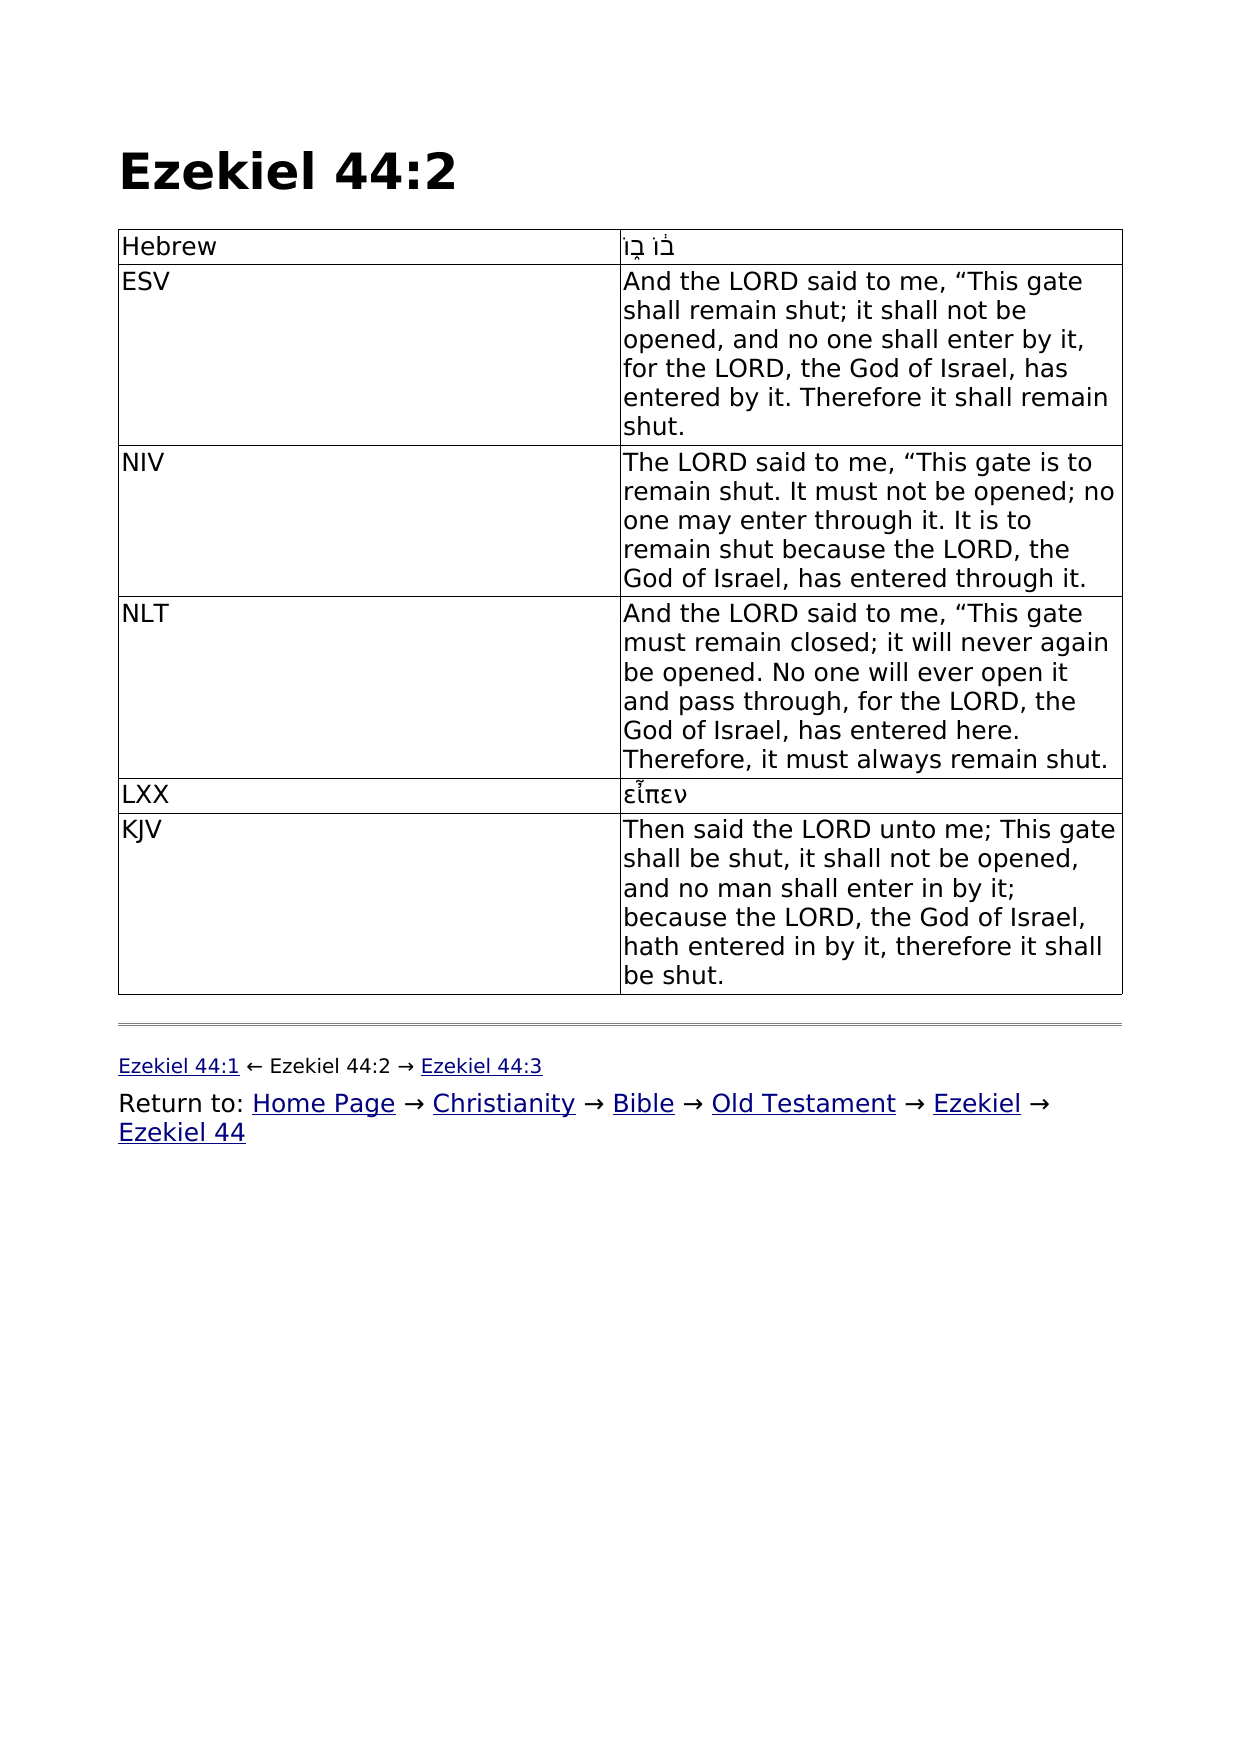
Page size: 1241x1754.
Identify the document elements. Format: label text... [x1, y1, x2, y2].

table_cell Then said the LORD unto me; This gate shall be shut, it shall not be opened, and no man shall enter in by it; because the LORD, the God of Israel, hath entered in by it, therefore it shall be shut. [621, 814, 1122, 993]
table_header Hebrew [119, 230, 620, 264]
table_cell LXX [119, 779, 620, 812]
table_cell NIV [119, 446, 620, 596]
table_cell NLT [119, 597, 620, 777]
table_cell And the LORD said to me, “This gate must remain closed; it will never again be opened. No one will ever open it and pass through, for the LORD, the God of Israel, has entered here. Therefore, it must always remain shut. [621, 597, 1122, 777]
table_cell εἶπεν [621, 779, 1122, 812]
table_cell The LORD said to me, “This gate is to remain shut. It must not be opened; no one may enter through it. It is to remain shut because the LORD, the God of Israel, has entered through it. [621, 446, 1122, 596]
table_header ב֔וֹ ב֑וֹ [621, 230, 1122, 264]
subtitle Ezekiel 44:2 [118, 143, 1122, 201]
text Ezekiel 44:1 ← Ezekiel 44:2 → Ezekiel 44:3 [118, 1055, 1122, 1089]
table_cell ESV [119, 265, 620, 445]
table_cell And the LORD said to me, “This gate shall remain shut; it shall not be opened, and no one shall enter by it, for the LORD, the God of Israel, has entered by it. Therefore it shall remain shut. [621, 265, 1122, 445]
table_cell KJV [119, 814, 620, 993]
text Return to: Home Page → Christianity → Bible → Old Testament → Ezekiel → Ezekiel 44 [118, 1089, 1122, 1147]
